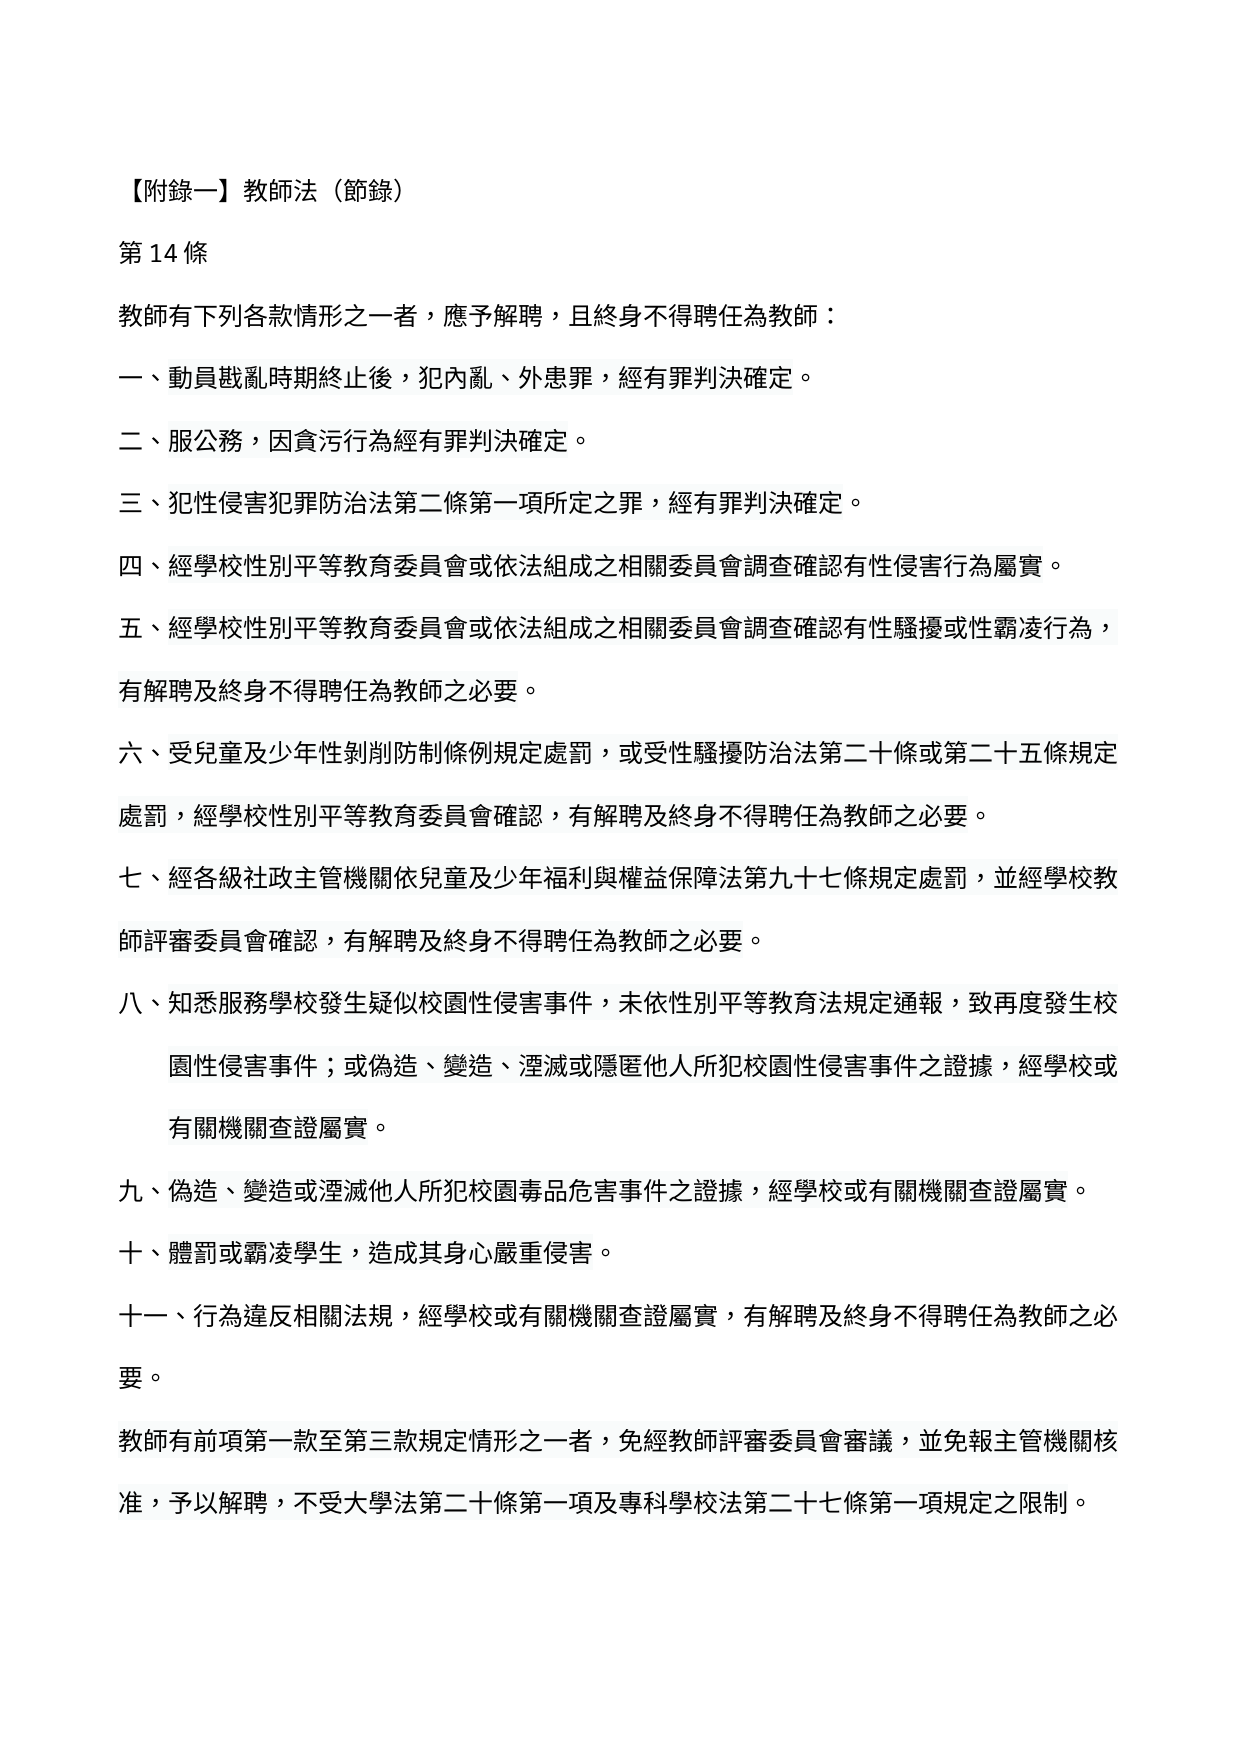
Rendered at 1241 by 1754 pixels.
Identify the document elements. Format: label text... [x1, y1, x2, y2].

text 五、經學校性別平等教育委員會或依法組成之相關委員會調查確認有性騷擾或性霸凌行為，有解聘及終身不得聘任為教師之必要。 [118, 585, 1137, 710]
text 第14條 [118, 210, 1137, 273]
text 六、受兒童及少年性剝削防制條例規定處罰，或受性騷擾防治法第二十條或第二十五條規定處罰，經學校性別平等教育委員會確認，有解聘及終身不得聘任為教師之必要。 [118, 710, 1137, 835]
text 二、服公務，因貪污行為經有罪判決確定。 [118, 398, 1137, 460]
text 十一、行為違反相關法規，經學校或有關機關查證屬實，有解聘及終身不得聘任為教師之必要。 [118, 1273, 1137, 1398]
text 四、經學校性別平等教育委員會或依法組成之相關委員會調查確認有性侵害行為屬實。 [118, 523, 1137, 585]
text 一、動員戡亂時期終止後，犯內亂、外患罪，經有罪判決確定。 [118, 335, 1137, 398]
text 七、經各級社政主管機關依兒童及少年福利與權益保障法第九十七條規定處罰，並經學校教師評審委員會確認，有解聘及終身不得聘任為教師之必要。 [118, 835, 1137, 960]
text 教師有前項第一款至第三款規定情形之一者，免經教師評審委員會審議，並免報主管機關核准，予以解聘，不受大學法第二十條第一項及專科學校法第二十七條第一項規定之限制。 [118, 1398, 1137, 1523]
text 九、偽造、變造或湮滅他人所犯校園毒品危害事件之證據，經學校或有關機關查證屬實。 [118, 1148, 1137, 1210]
text 【附錄一】教師法（節錄） [118, 148, 1137, 210]
text 八、知悉服務學校發生疑似校園性侵害事件，未依性別平等教育法規定通報，致再度發生校園性侵害事件；或偽造、變造、湮滅或隱匿他人所犯校園性侵害事件之證據，經學校或有關機關查證屬實。 [118, 960, 1137, 1148]
text 十、體罰或霸凌學生，造成其身心嚴重侵害。 [118, 1210, 1137, 1273]
text 教師有下列各款情形之一者，應予解聘，且終身不得聘任為教師： [118, 273, 1137, 335]
text 三、犯性侵害犯罪防治法第二條第一項所定之罪，經有罪判決確定。 [118, 460, 1137, 523]
